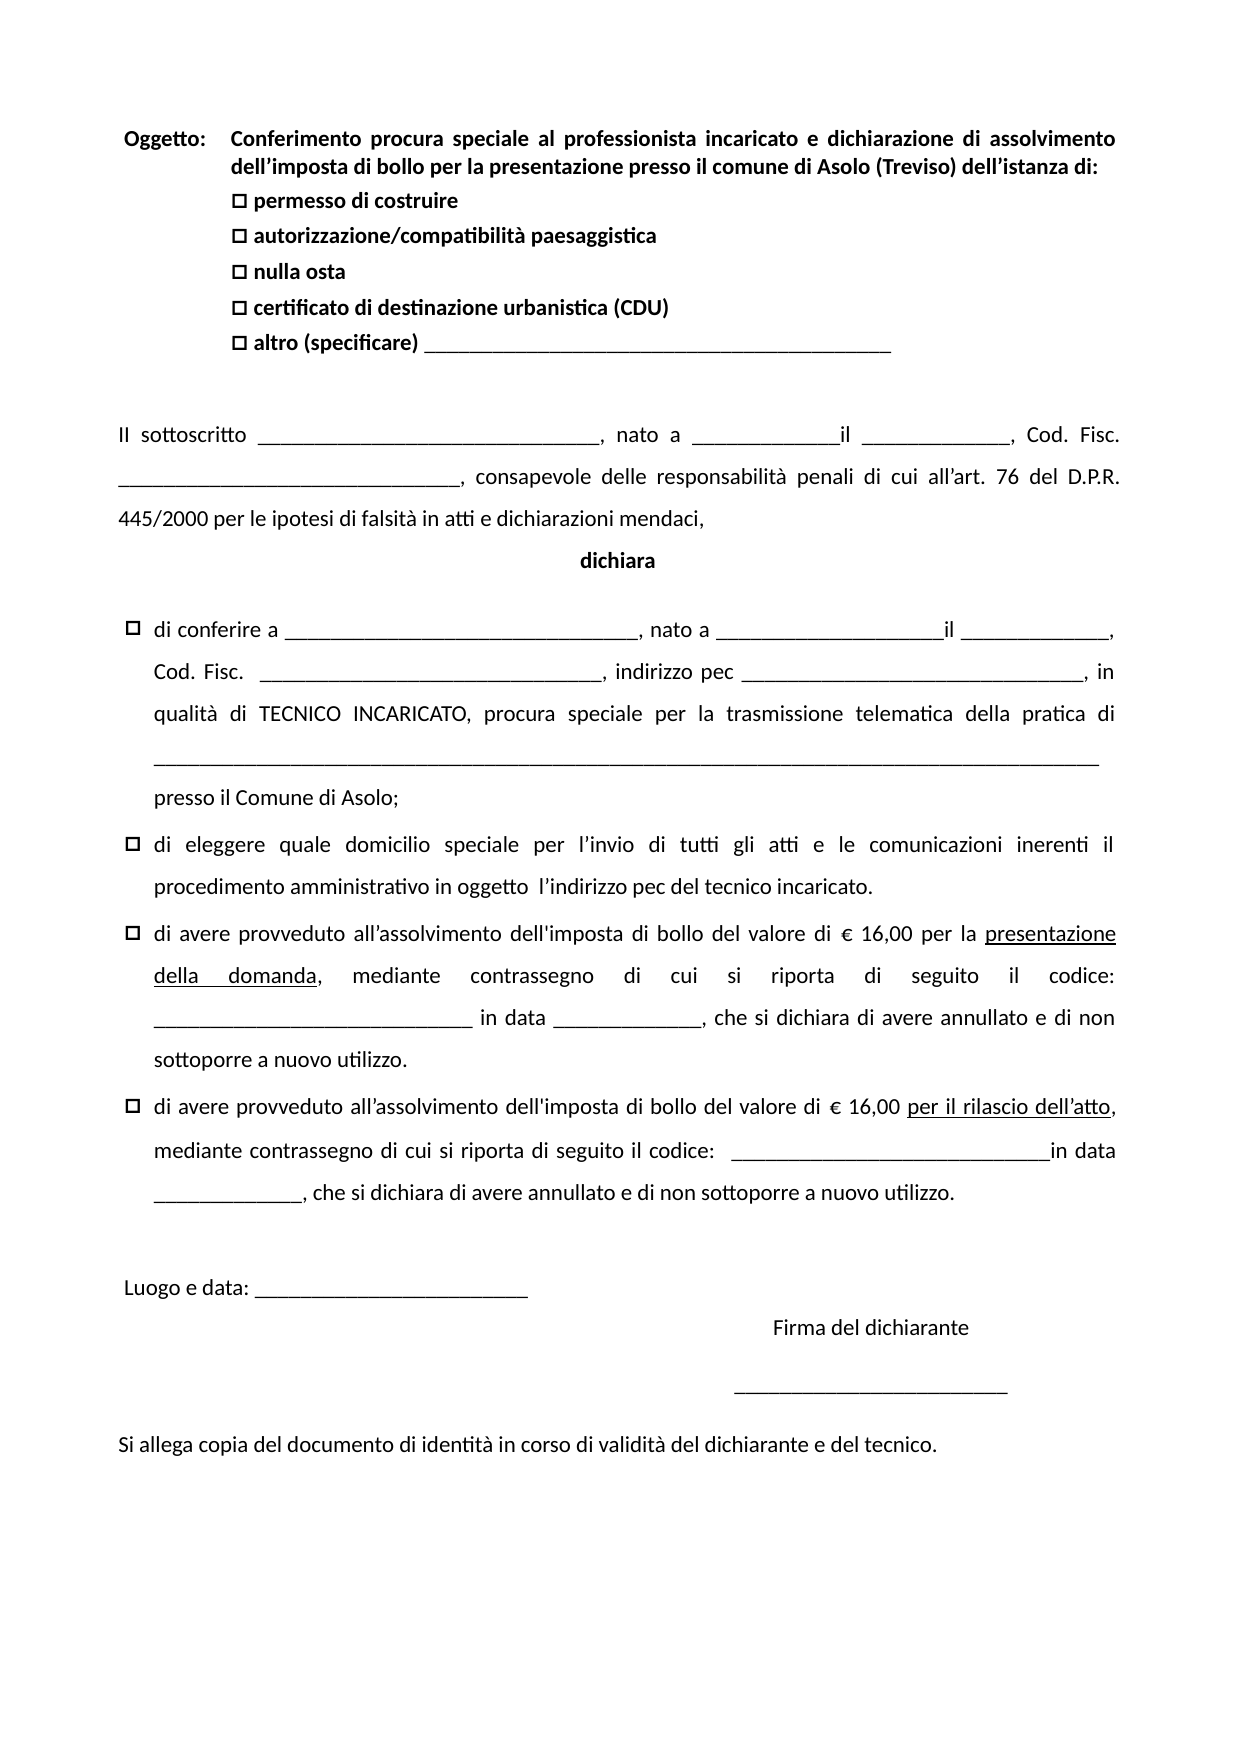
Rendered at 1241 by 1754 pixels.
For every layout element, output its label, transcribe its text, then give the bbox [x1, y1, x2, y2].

table_header di conferire a _______________________________, nato a ____________________il _____________, Cod. Fisc. ______________________________, indirizzo pec ______________________________, in qualità di TECNICO INCARICATO, procura speciale per la trasmissione telematica della pratica di ___________________________________________________________________________________ presso il Comune di Asolo; [148, 602, 1122, 817]
text II sottoscritto ______________________________, nato a _____________il _____________, Cod. Fisc. ______________________________, consapevole delle responsabilità penali di cui all’art. 76 del D.P.R. 445/2000 per le ipotesi di falsità in atti e dichiarazioni mendaci, [118, 420, 1122, 532]
table_cell □ [118, 817, 148, 906]
table_header Oggetto: [118, 118, 225, 364]
table_cell di avere provveduto all’assolvimento dell'imposta di bollo del valore di € 16,00 per il rilascio dell’atto, mediante contrassegno di cui si riporta di seguito il codice: ____________________________in data _____________, che si dichiara di avere annullato e di non sottoporre a nuovo utilizzo. [148, 1079, 1122, 1212]
table_header [620, 1268, 1122, 1307]
table_header □ [118, 602, 148, 817]
table_cell di eleggere quale domicilio speciale per l’invio di tutti gli atti e le comunicazioni inerenti il procedimento amministrativo in oggetto l’indirizzo pec del tecnico incaricato. [148, 817, 1122, 906]
table_cell □ [118, 906, 148, 1079]
table_header Luogo e data: ________________________ [118, 1268, 620, 1307]
text Si allega copia del documento di identità in corso di validità del dichiarante e del tecnico. [118, 1431, 1122, 1459]
table_cell Firma del dichiarante ________________________ [620, 1307, 1122, 1403]
table_cell di avere provveduto all’assolvimento dell'imposta di bollo del valore di € 16,00 per la presentazione della domanda, mediante contrassegno di cui si riporta di seguito il codice: ____________________________ in data _____________, che si dichiara di avere annullato e di non sottoporre a nuovo utilizzo. [148, 906, 1122, 1079]
table_header Conferimento procura speciale al professionista incaricato e dichiarazione di assolvimento dell’imposta di bollo per la presentazione presso il comune di Asolo (Treviso) dell’istanza di: □ permesso di costruire □ autorizzazione/compatibilità paesaggistica □ nulla osta □ certificato di destinazione urbanistica (CDU) □ altro (specificare) _________________________________________ [225, 118, 1122, 364]
table_cell [118, 1307, 620, 1403]
text dichiara [118, 546, 1122, 574]
table_cell □ [118, 1079, 148, 1212]
